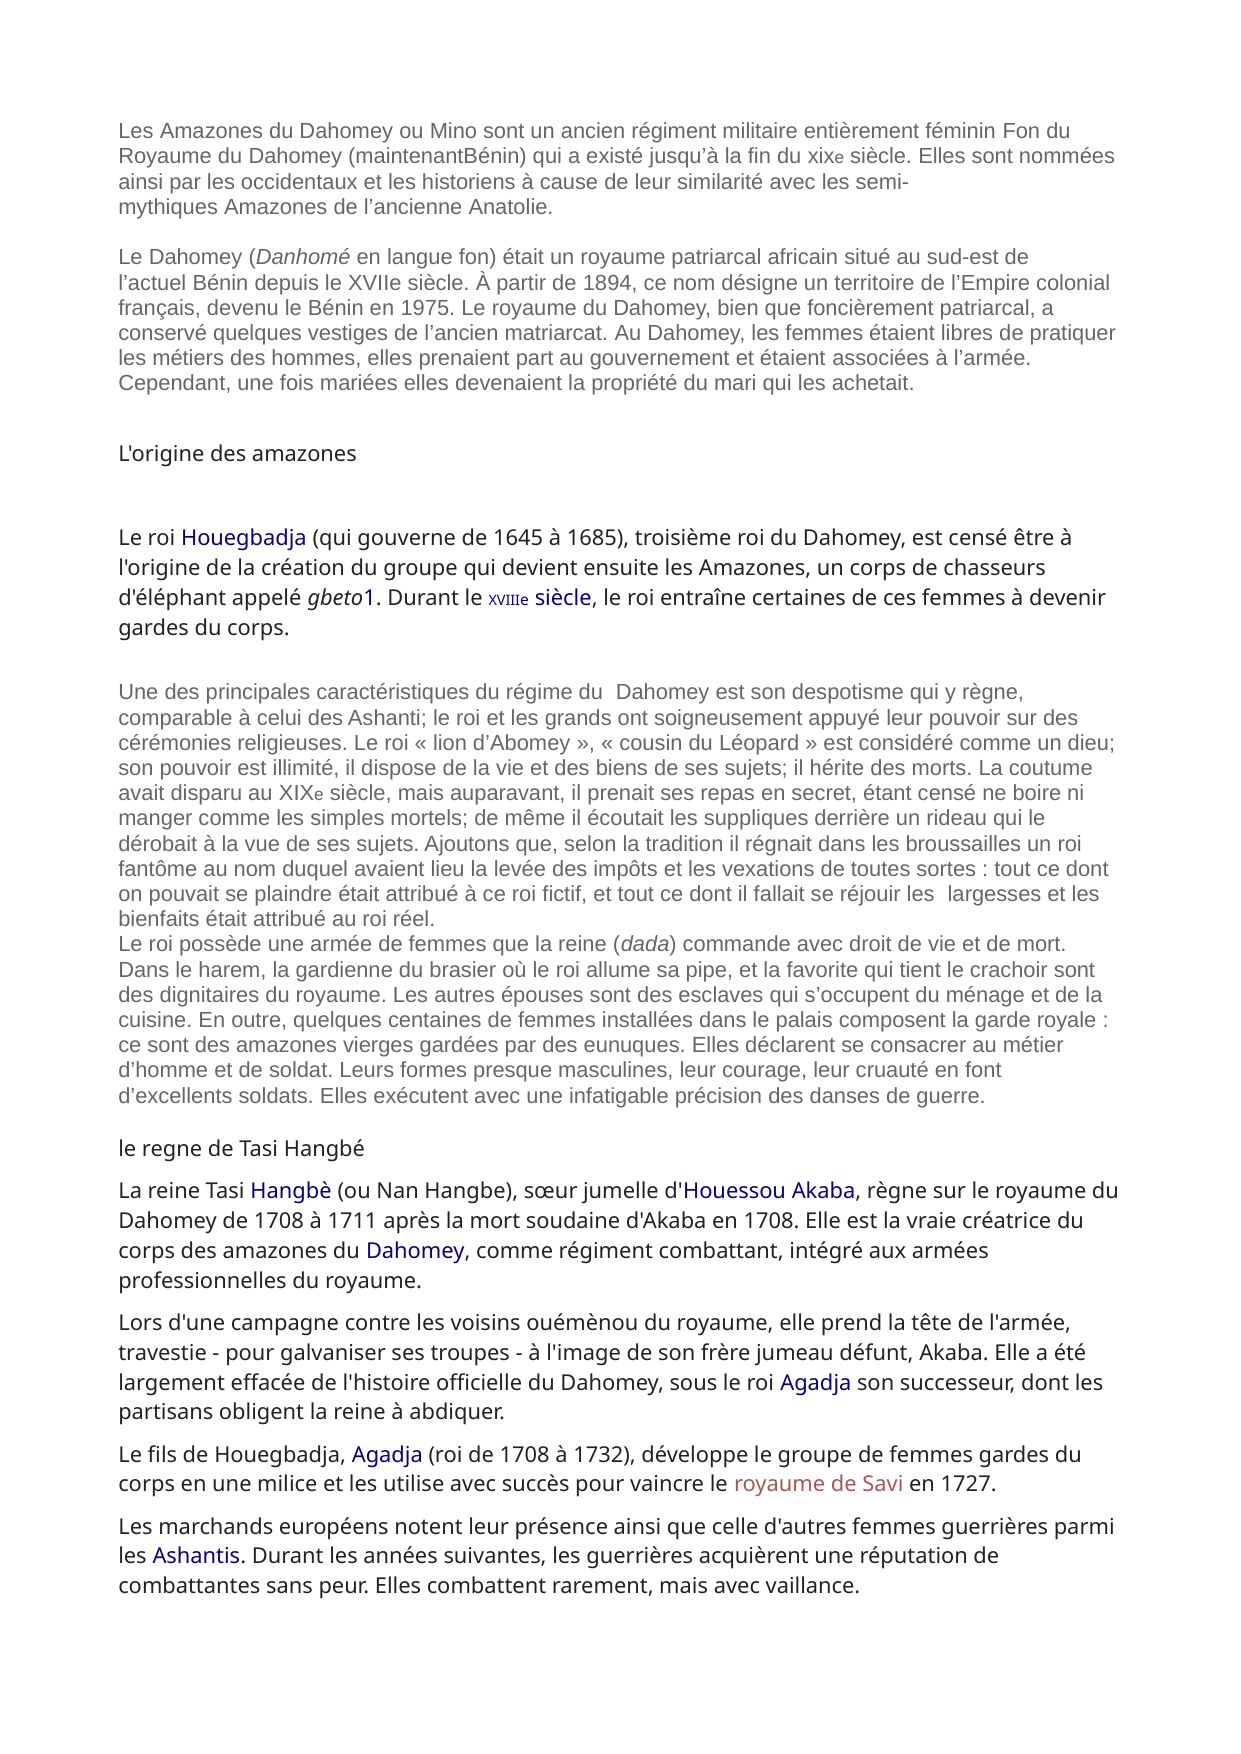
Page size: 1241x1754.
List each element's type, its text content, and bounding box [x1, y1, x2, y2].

text Le Dahomey (Danhomé en langue fon) était un royaume patriarcal africain situé au sud-est de l’actuel Bénin depuis le XVIIe siècle. À partir de 1894, ce nom désigne un territoire de l’Empire colonial français, devenu le Bénin en 1975. Le royaume du Dahomey, bien que foncièrement patriarcal, a conservé quelques vestiges de l’ancien matriarcat. Au Dahomey, les femmes étaient libres de pratiquer les métiers des hommes, elles prenaient part au gouvernement et étaient associées à l’armée. Cependant, une fois mariées elles devenaient la propriété du mari qui les achetait. [118, 244, 1122, 395]
text Les Amazones du Dahomey ou Mino sont un ancien régiment militaire entièrement féminin Fon du Royaume du Dahomey (maintenantBénin) qui a existé jusqu’à la fin du xixe siècle. Elles sont nommées ainsi par les occidentaux et les historiens à cause de leur similarité avec les semi-mythiques Amazones de l’ancienne Anatolie. [118, 118, 1122, 219]
text Une des principales caractéristiques du régime du Dahomey est son despotisme qui y règne, comparable à celui des Ashanti; le roi et les grands ont soigneusement appuyé leur pouvoir sur des cérémonies religieuses. Le roi « lion d’Abomey », « cousin du Léopard » est considéré comme un dieu; son pouvoir est illimité, il dispose de la vie et des biens de ses sujets; il hérite des morts. La coutume avait disparu au XIXe siècle, mais auparavant, il prenait ses repas en secret, étant censé ne boire ni manger comme les simples mortels; de même il écoutait les suppliques derrière un rideau qui le dérobait à la vue de ses sujets. Ajoutons que, selon la tradition il régnait dans les broussailles un roi fantôme au nom duquel avaient lieu la levée des impôts et les vexations de toutes sortes : tout ce dont on pouvait se plaindre était attribué à ce roi fictif, et tout ce dont il fallait se réjouir les largesses et les bienfaits était attribué au roi réel. [118, 679, 1122, 931]
text L'origine des amazones [118, 438, 1122, 467]
text Lors d'une campagne contre les voisins ouémènou du royaume, elle prend la tête de l'armée, travestie - pour galvaniser ses troupes - à l'image de son frère jumeau défunt, Akaba. Elle a été largement effacée de l'histoire officielle du Dahomey, sous le roi Agadja son successeur, dont les partisans obligent la reine à abdiquer. [118, 1307, 1122, 1426]
text La reine Tasi Hangbè (ou Nan Hangbe), sœur jumelle d'Houessou Akaba, règne sur le royaume du Dahomey de 1708 à 1711 après la mort soudaine d'Akaba en 1708. Elle est la vraie créatrice du corps des amazones du Dahomey, comme régiment combattant, intégré aux armées professionnelles du royaume. [118, 1175, 1122, 1294]
text Les marchands européens notent leur présence ainsi que celle d'autres femmes guerrières parmi les Ashantis. Durant les années suivantes, les guerrières acquièrent une réputation de combattantes sans peur. Elles combattent rarement, mais avec vaillance. [118, 1511, 1122, 1600]
text Le roi Houegbadja (qui gouverne de 1645 à 1685), troisième roi du Dahomey, est censé être à l'origine de la création du groupe qui devient ensuite les Amazones, un corps de chasseurs d'éléphant appelé gbeto1. Durant le xviiie siècle, le roi entraîne certaines de ces femmes à devenir gardes du corps. [118, 522, 1122, 641]
text le regne de Tasi Hangbé [118, 1133, 1122, 1163]
text Le fils de Houegbadja, Agadja (roi de 1708 à 1732), développe le groupe de femmes gardes du corps en une milice et les utilise avec succès pour vaincre le royaume de Savi en 1727. [118, 1438, 1122, 1498]
text Le roi possède une armée de femmes que la reine (dada) commande avec droit de vie et de mort. Dans le harem, la gardienne du brasier où le roi allume sa pipe, et la favorite qui tient le crachoir sont des dignitaires du royaume. Les autres épouses sont des esclaves qui s’occupent du ménage et de la cuisine. En outre, quelques centaines de femmes installées dans le palais composent la garde royale : ce sont des amazones vierges gardées par des eunuques. Elles déclarent se consacrer au métier d’homme et de soldat. Leurs formes presque masculines, leur courage, leur cruauté en font d’excellents soldats. Elles exécutent avec une infatigable précision des danses de guerre. [118, 931, 1122, 1108]
